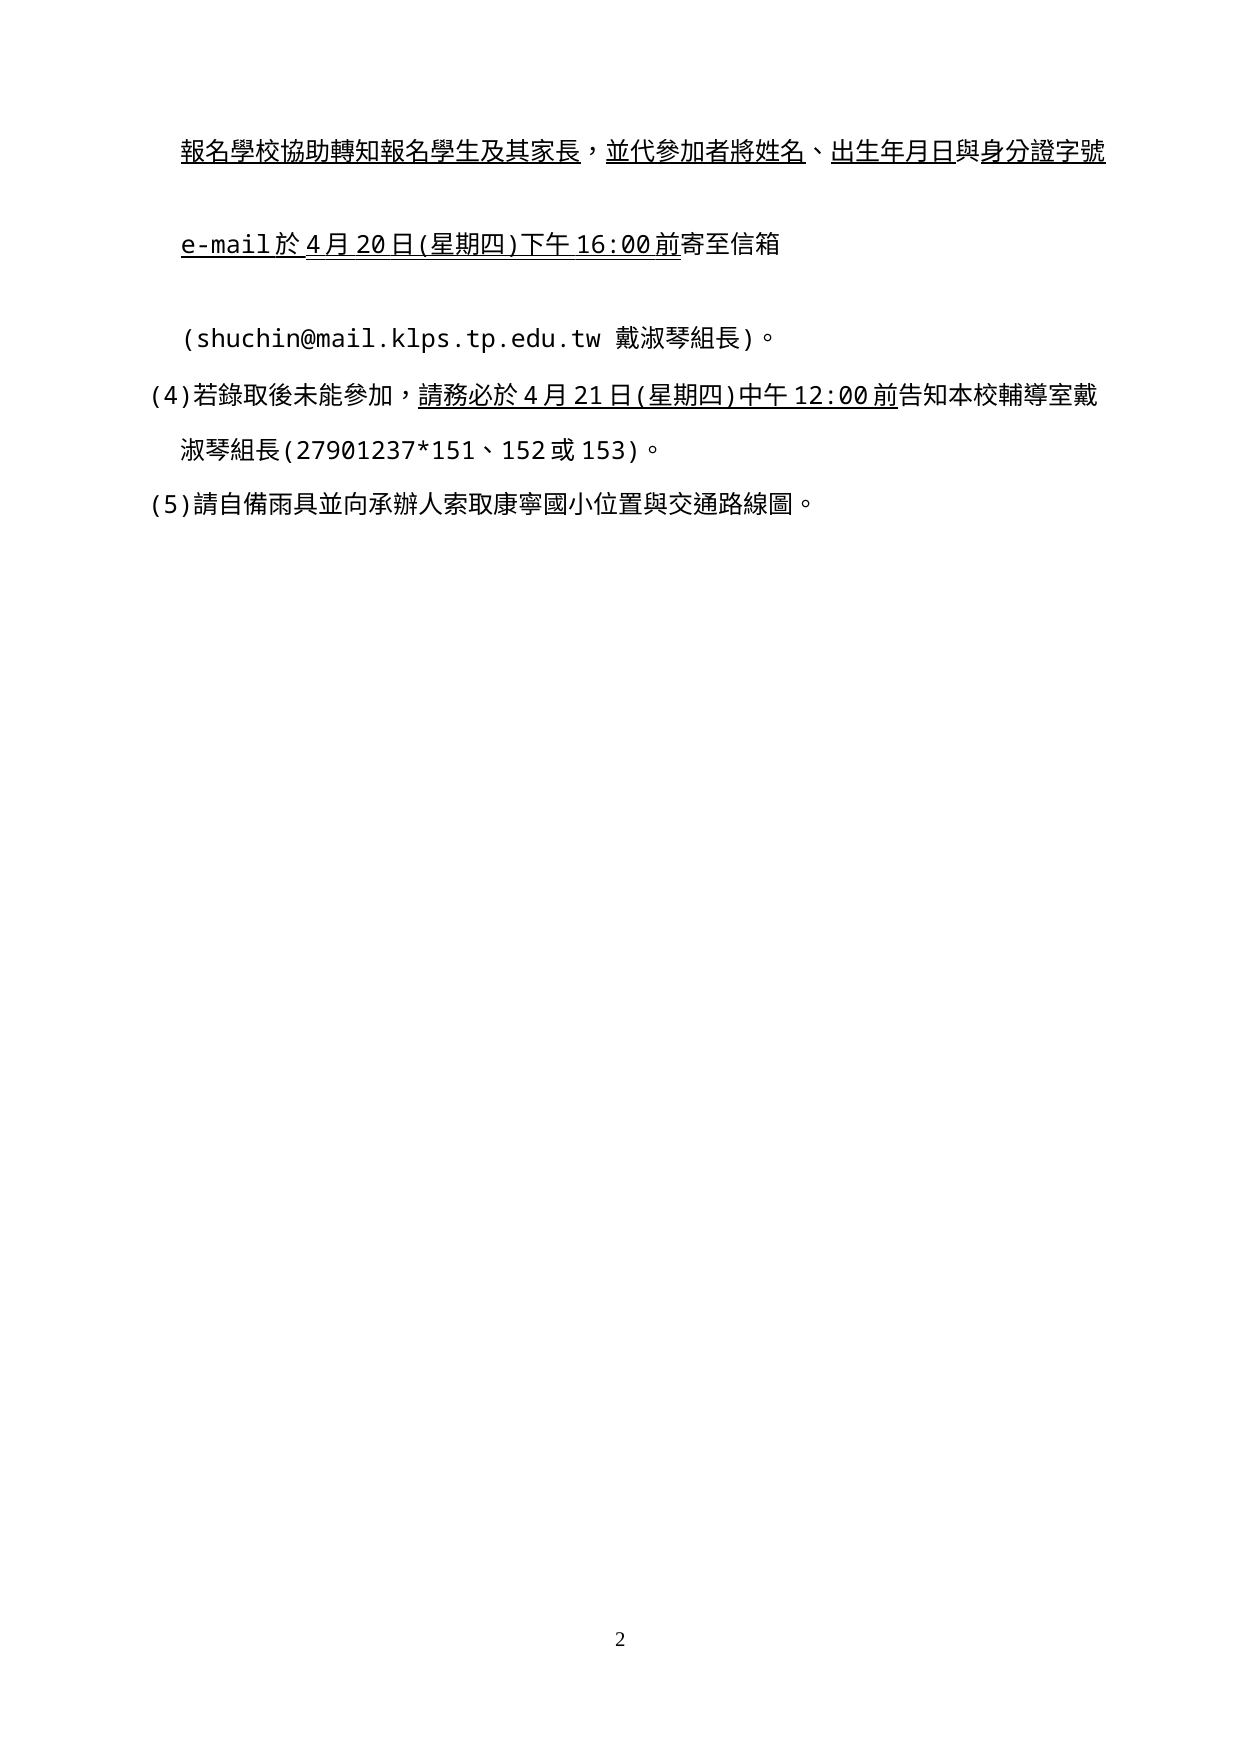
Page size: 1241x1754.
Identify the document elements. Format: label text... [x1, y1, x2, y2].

text (5)請自備雨具並向承辦人索取康寧國小位置與交通路線圖。 [118, 484, 1122, 521]
text 報名學校協助轉知報名學生及其家長，並代參加者將姓名、出生年月日與身分證字號e-mail於4月20日(星期四)下午16:00前寄至信箱(shuchin@mail.klps.tp.edu.tw 戴淑琴組長)。 [118, 108, 1122, 358]
text (4)若錄取後未能參加，請務必於4月21日(星期四)中午12:00前告知本校輔導室戴淑琴組長(27901237*151、152或153)。 [118, 376, 1122, 466]
